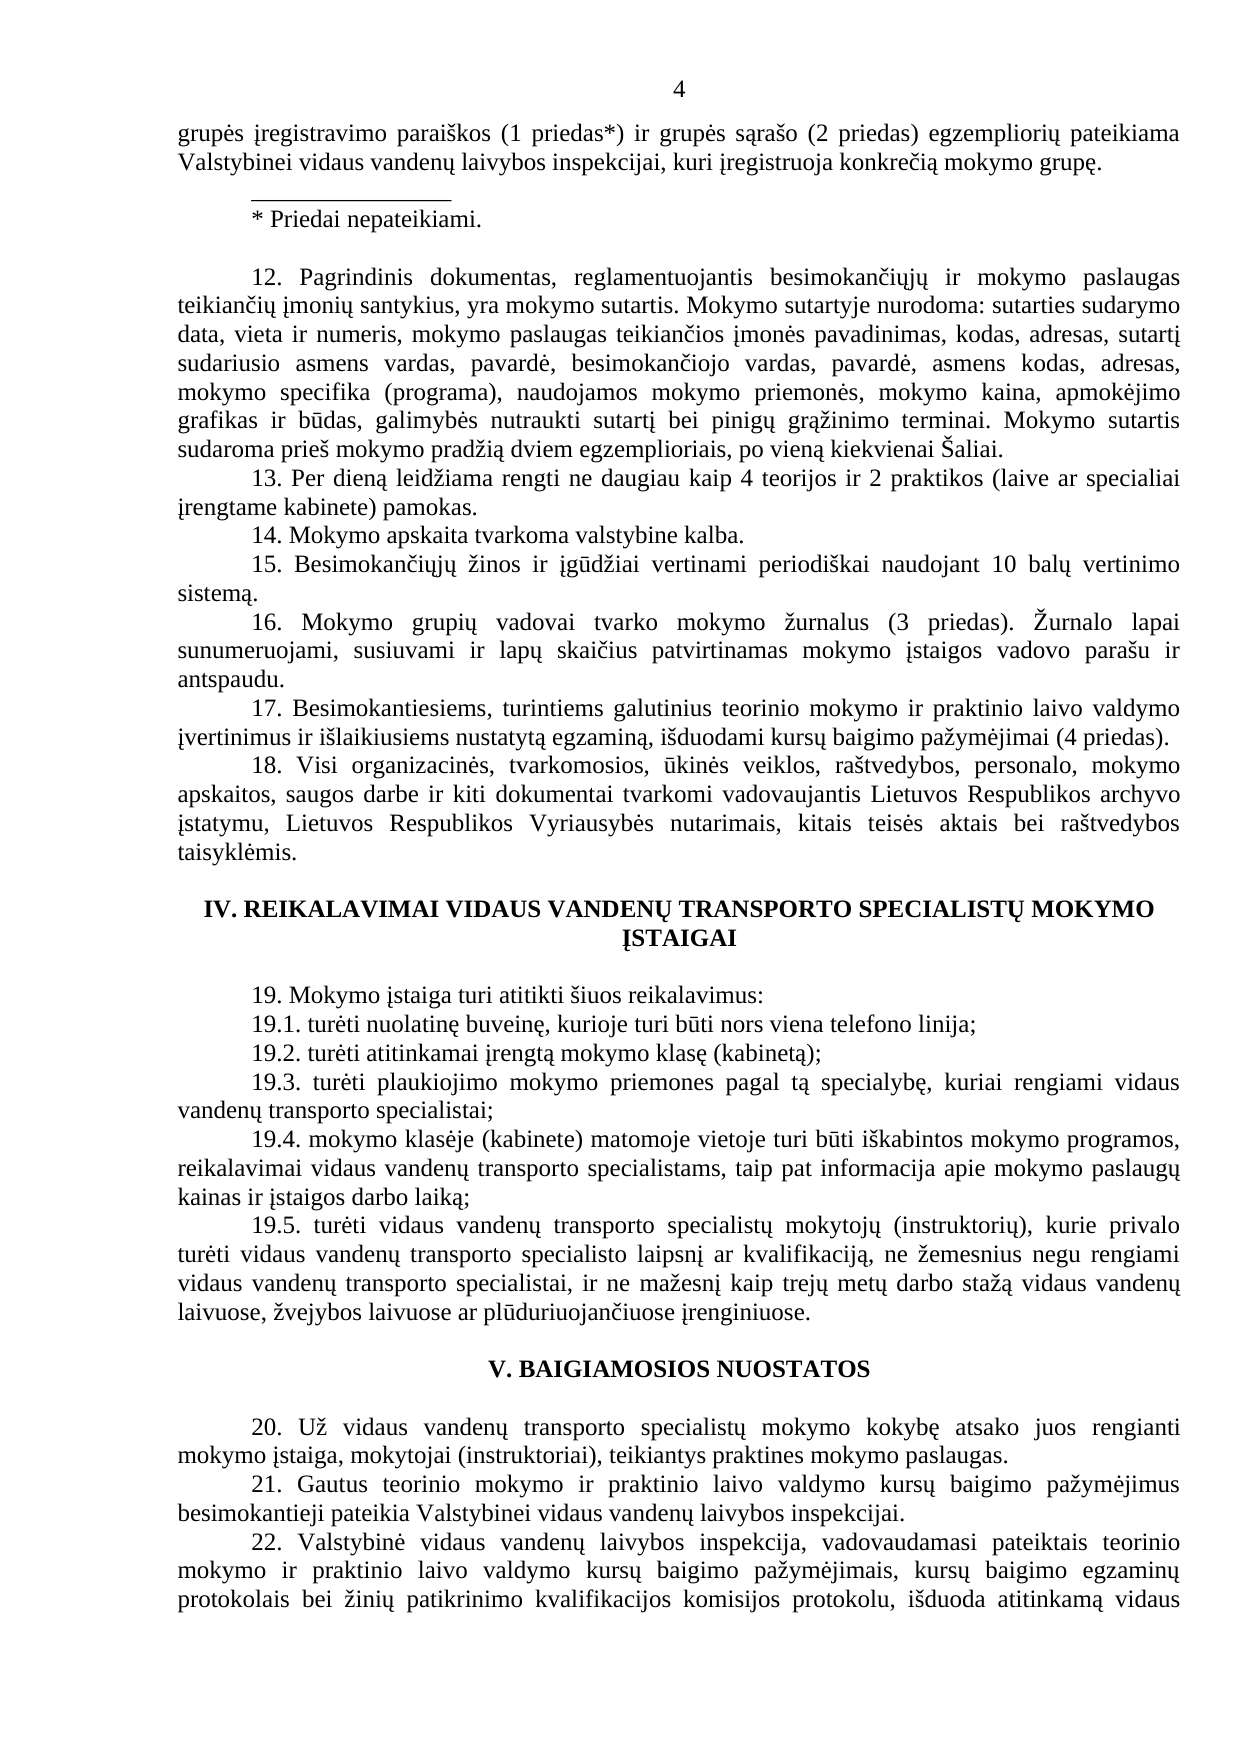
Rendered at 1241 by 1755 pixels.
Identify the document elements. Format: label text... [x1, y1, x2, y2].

text 16. Mokymo grupių vadovai tvarko mokymo žurnalus (3 priedas). Žurnalo lapai sunumeruojami, susiuvami ir lapų skaičius patvirtinamas mokymo įstaigos vadovo parašu ir antspaudu. [177, 607, 1181, 693]
text 19.2. turėti atitinkamai įrengtą mokymo klasę (kabinetą); [177, 1038, 1181, 1067]
text V. BAIGIAMOSIOS NUOSTATOS [177, 1354, 1181, 1383]
text IV. REIKALAVIMAI VIDAUS VANDENŲ TRANSPORTO SPECIALISTŲ MOKYMO ĮSTAIGAI [177, 894, 1181, 952]
text 19.5. turėti vidaus vandenų transporto specialistų mokytojų (instruktorių), kurie privalo turėti vidaus vandenų transporto specialisto laipsnį ar kvalifikaciją, ne žemesnius negu rengiami vidaus vandenų transporto specialistai, ir ne mažesnį kaip trejų metų darbo stažą vidaus vandenų laivuose, žvejybos laivuose ar plūduriuojančiuose įrenginiuose. [177, 1211, 1181, 1326]
text 14. Mokymo apskaita tvarkoma valstybine kalba. [177, 521, 1181, 549]
text ________________ [177, 176, 1181, 204]
text 21. Gautus teorinio mokymo ir praktinio laivo valdymo kursų baigimo pažymėjimus besimokantieji pateikia Valstybinei vidaus vandenų laivybos inspekcijai. [177, 1469, 1181, 1527]
text 19. Mokymo įstaiga turi atitikti šiuos reikalavimus: [177, 981, 1181, 1009]
text 22. Valstybinė vidaus vandenų laivybos inspekcija, vadovaudamasi pateiktais teorinio mokymo ir praktinio laivo valdymo kursų baigimo pažymėjimais, kursų baigimo egzaminų protokolais bei žinių patikrinimo kvalifikacijos komisijos protokolu, išduoda atitinkamą vidaus [177, 1527, 1181, 1613]
text 20. Už vidaus vandenų transporto specialistų mokymo kokybę atsako juos rengianti mokymo įstaiga, mokytojai (instruktoriai), teikiantys praktines mokymo paslaugas. [177, 1412, 1181, 1469]
text 17. Besimokantiesiems, turintiems galutinius teorinio mokymo ir praktinio laivo valdymo įvertinimus ir išlaikiusiems nustatytą egzaminą, išduodami kursų baigimo pažymėjimai (4 priedas). [177, 693, 1181, 751]
text 15. Besimokančiųjų žinos ir įgūdžiai vertinami periodiškai naudojant 10 balų vertinimo sistemą. [177, 549, 1181, 607]
text 19.3. turėti plaukiojimo mokymo priemones pagal tą specialybę, kuriai rengiami vidaus vandenų transporto specialistai; [177, 1067, 1181, 1124]
text * Priedai nepateikiami. [177, 204, 1181, 233]
text 19.1. turėti nuolatinę buveinę, kurioje turi būti nors viena telefono linija; [177, 1009, 1181, 1038]
text 19.4. mokymo klasėje (kabinete) matomoje vietoje turi būti iškabintos mokymo programos, reikalavimai vidaus vandenų transporto specialistams, taip pat informacija apie mokymo paslaugų kainas ir įstaigos darbo laiką; [177, 1124, 1181, 1211]
text grupės įregistravimo paraiškos (1 priedas*) ir grupės sąrašo (2 priedas) egzempliorių pateikiama Valstybinei vidaus vandenų laivybos inspekcijai, kuri įregistruoja konkrečią mokymo grupę. [177, 118, 1181, 176]
text 13. Per dieną leidžiama rengti ne daugiau kaip 4 teorijos ir 2 praktikos (laive ar specialiai įrengtame kabinete) pamokas. [177, 463, 1181, 521]
text 18. Visi organizacinės, tvarkomosios, ūkinės veiklos, raštvedybos, personalo, mokymo apskaitos, saugos darbe ir kiti dokumentai tvarkomi vadovaujantis Lietuvos Respublikos archyvo įstatymu, Lietuvos Respublikos Vyriausybės nutarimais, kitais teisės aktais bei raštvedybos taisyklėmis. [177, 751, 1181, 866]
text 12. Pagrindinis dokumentas, reglamentuojantis besimokančiųjų ir mokymo paslaugas teikiančių įmonių santykius, yra mokymo sutartis. Mokymo sutartyje nurodoma: sutarties sudarymo data, vieta ir numeris, mokymo paslaugas teikiančios įmonės pavadinimas, kodas, adresas, sutartį sudariusio asmens vardas, pavardė, besimokančiojo vardas, pavardė, asmens kodas, adresas, mokymo specifika (programa), naudojamos mokymo priemonės, mokymo kaina, apmokėjimo grafikas ir būdas, galimybės nutraukti sutartį bei pinigų grąžinimo terminai. Mokymo sutartis sudaroma prieš mokymo pradžią dviem egzemplioriais, po vieną kiekvienai Šaliai. [177, 262, 1181, 463]
